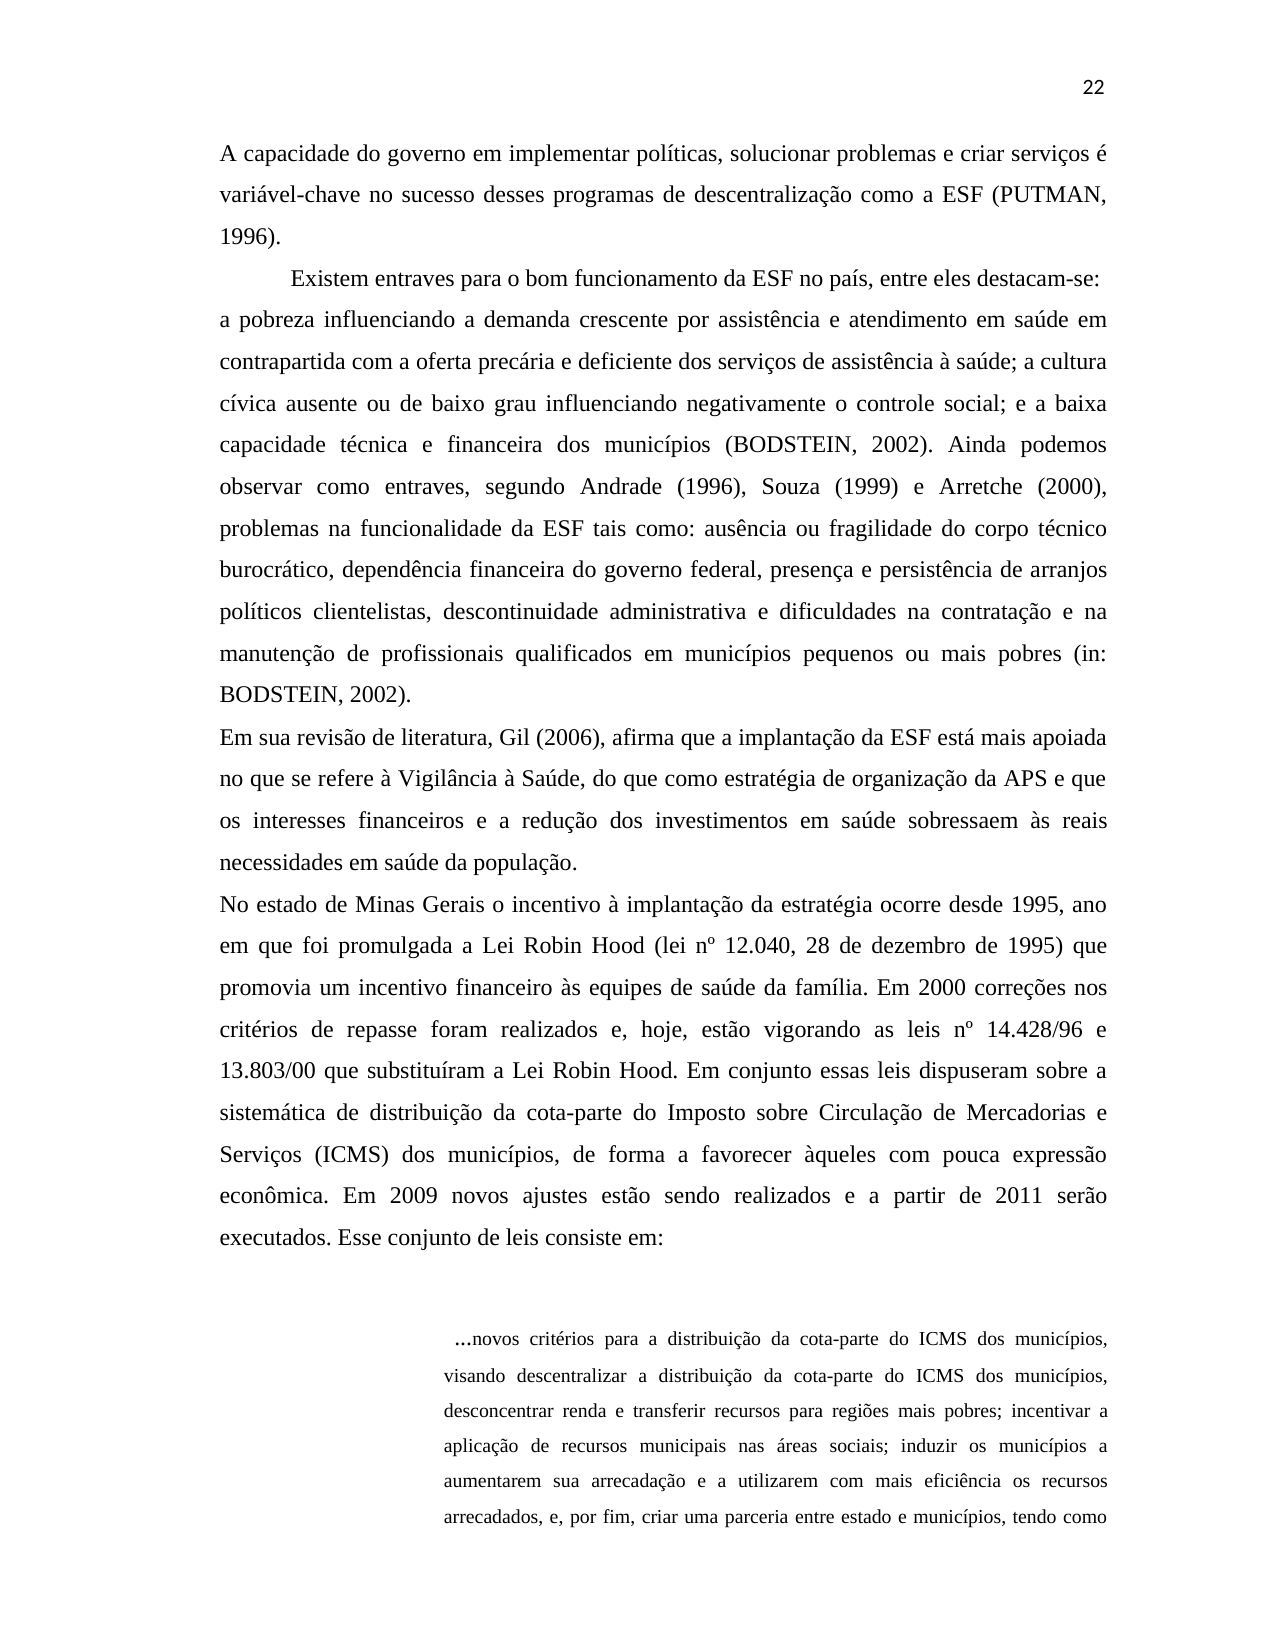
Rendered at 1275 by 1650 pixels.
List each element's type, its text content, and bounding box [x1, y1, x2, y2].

text Existem entraves para o bom funcionamento da ESF no país, entre eles destacam-se: [221, 264, 1107, 292]
text Em sua revisão de literatura, Gil (2006), afirma que a implantação da ESF está mais apoiada no que se refere à Vigilância à Saúde, do que como estratégia de organização da APS e que os interesses financeiros e a redução dos investimentos em saúde sobressaem às reais necessidades em saúde da população. [219, 722, 1109, 875]
text a pobreza influenciando a demanda crescente por assistência e atendimento em saúde em contrapartida com a oferta precária e deficiente dos serviços de assistência à saúde; a cultura cívica ausente ou de baixo grau influenciando negativamente o controle social; e a baixa capacidade técnica e financeira dos municípios (BODSTEIN, 2002). Ainda podemos observar como entraves, segundo Andrade (1996), Souza (1999) e Arretche (2000), problemas na funcionalidade da ESF tais como: ausência ou fragilidade do corpo técnico burocrático, dependência financeira do governo federal, presença e persistência de arranjos políticos clientelistas, descontinuidade administrativa e dificuldades na contratação e na manutenção de profissionais qualificados em municípios pequenos ou mais pobres (in: BODSTEIN, 2002). [219, 305, 1109, 708]
text A capacidade do governo em implementar políticas, solucionar problemas e criar serviços é variável-chave no sucesso desses programas de descentralização como a ESF (PUTMAN, 1996). [219, 139, 1109, 250]
text No estado de Minas Gerais o incentivo à implantação da estratégia ocorre desde 1995, ano em que foi promulgada a Lei Robin Hood (lei nº 12.040, 28 de dezembro de 1995) que promovia um incentivo financeiro às equipes de saúde da família. Em 2000 correções nos critérios de repasse foram realizados e, hoje, estão vigorando as leis nº 14.428/96 e 13.803/00 que substituíram a Lei Robin Hood. Em conjunto essas leis dispuseram sobre a sistemática de distribuição da cota-parte do Imposto sobre Circulação de Mercadorias e Serviços (ICMS) dos municípios, de forma a favorecer àqueles com pouca expressão econômica. Em 2009 novos ajustes estão sendo realizados e a partir de 2011 serão executados. Esse conjunto de leis consiste em: [219, 890, 1109, 1251]
text ...novos critérios para a distribuição da cota-parte do ICMS dos municípios, visando descentralizar a distribuição da cota-parte do ICMS dos municípios, desconcentrar renda e transferir recursos para regiões mais pobres; incentivar a aplicação de recursos municipais nas áreas sociais; induzir os municípios a aumentarem sua arrecadação e a utilizarem com mais eficiência os recursos arrecadados, e, por fim, criar uma parceria entre estado e municípios, tendo como [443, 1323, 1109, 1528]
